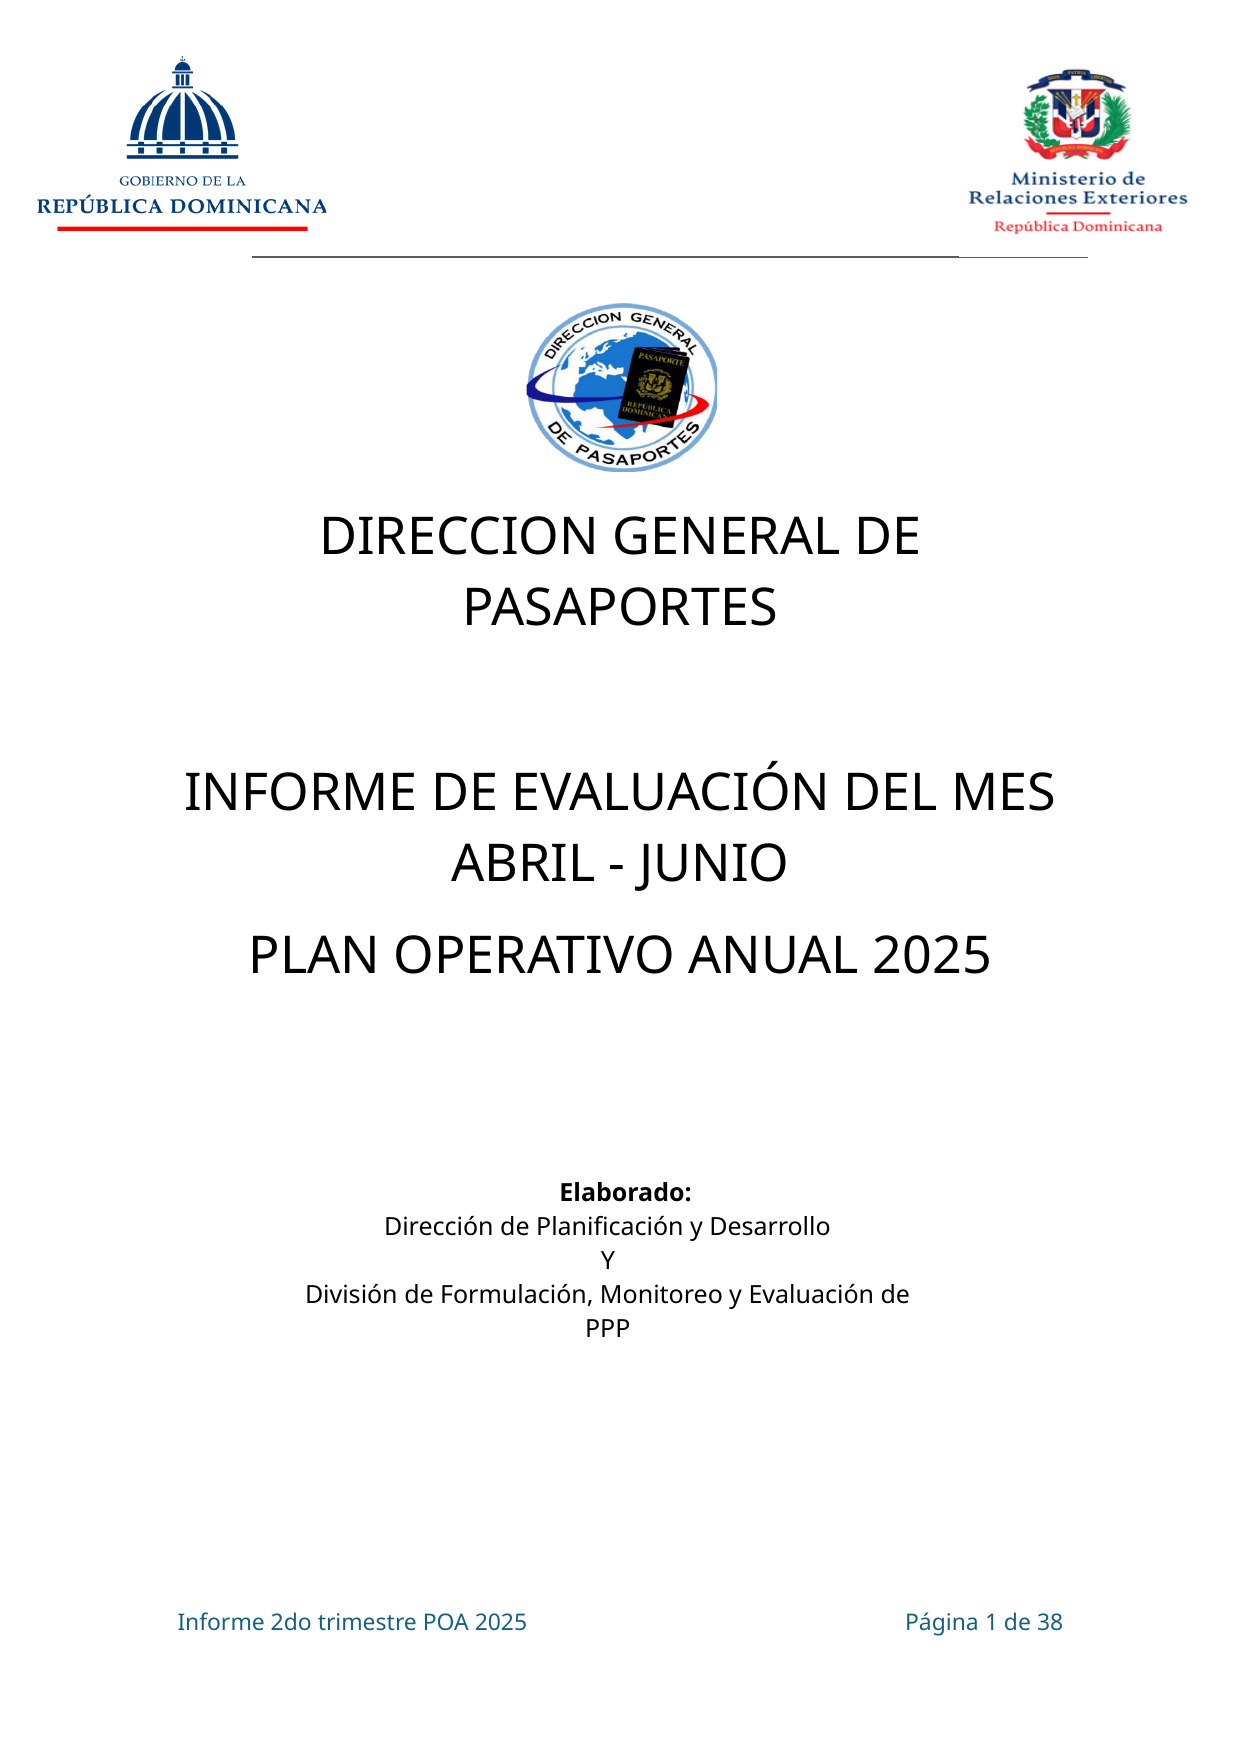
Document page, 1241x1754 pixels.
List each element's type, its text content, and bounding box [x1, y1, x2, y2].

text División de Formulación, Monitoreo y Evaluación de PPP [295, 1276, 920, 1344]
text Elaborado: [333, 1174, 917, 1208]
text INFORME DE EVALUACIÓN DEL MES ABRIL - JUNIO [177, 755, 1063, 897]
text Y [295, 1242, 920, 1276]
text Dirección de Planificación y Desarrollo [295, 1208, 920, 1242]
text PLAN OPERATIVO ANUAL 2025 [177, 918, 1063, 988]
text DIRECCION GENERAL DE PASAPORTES [177, 498, 1063, 640]
